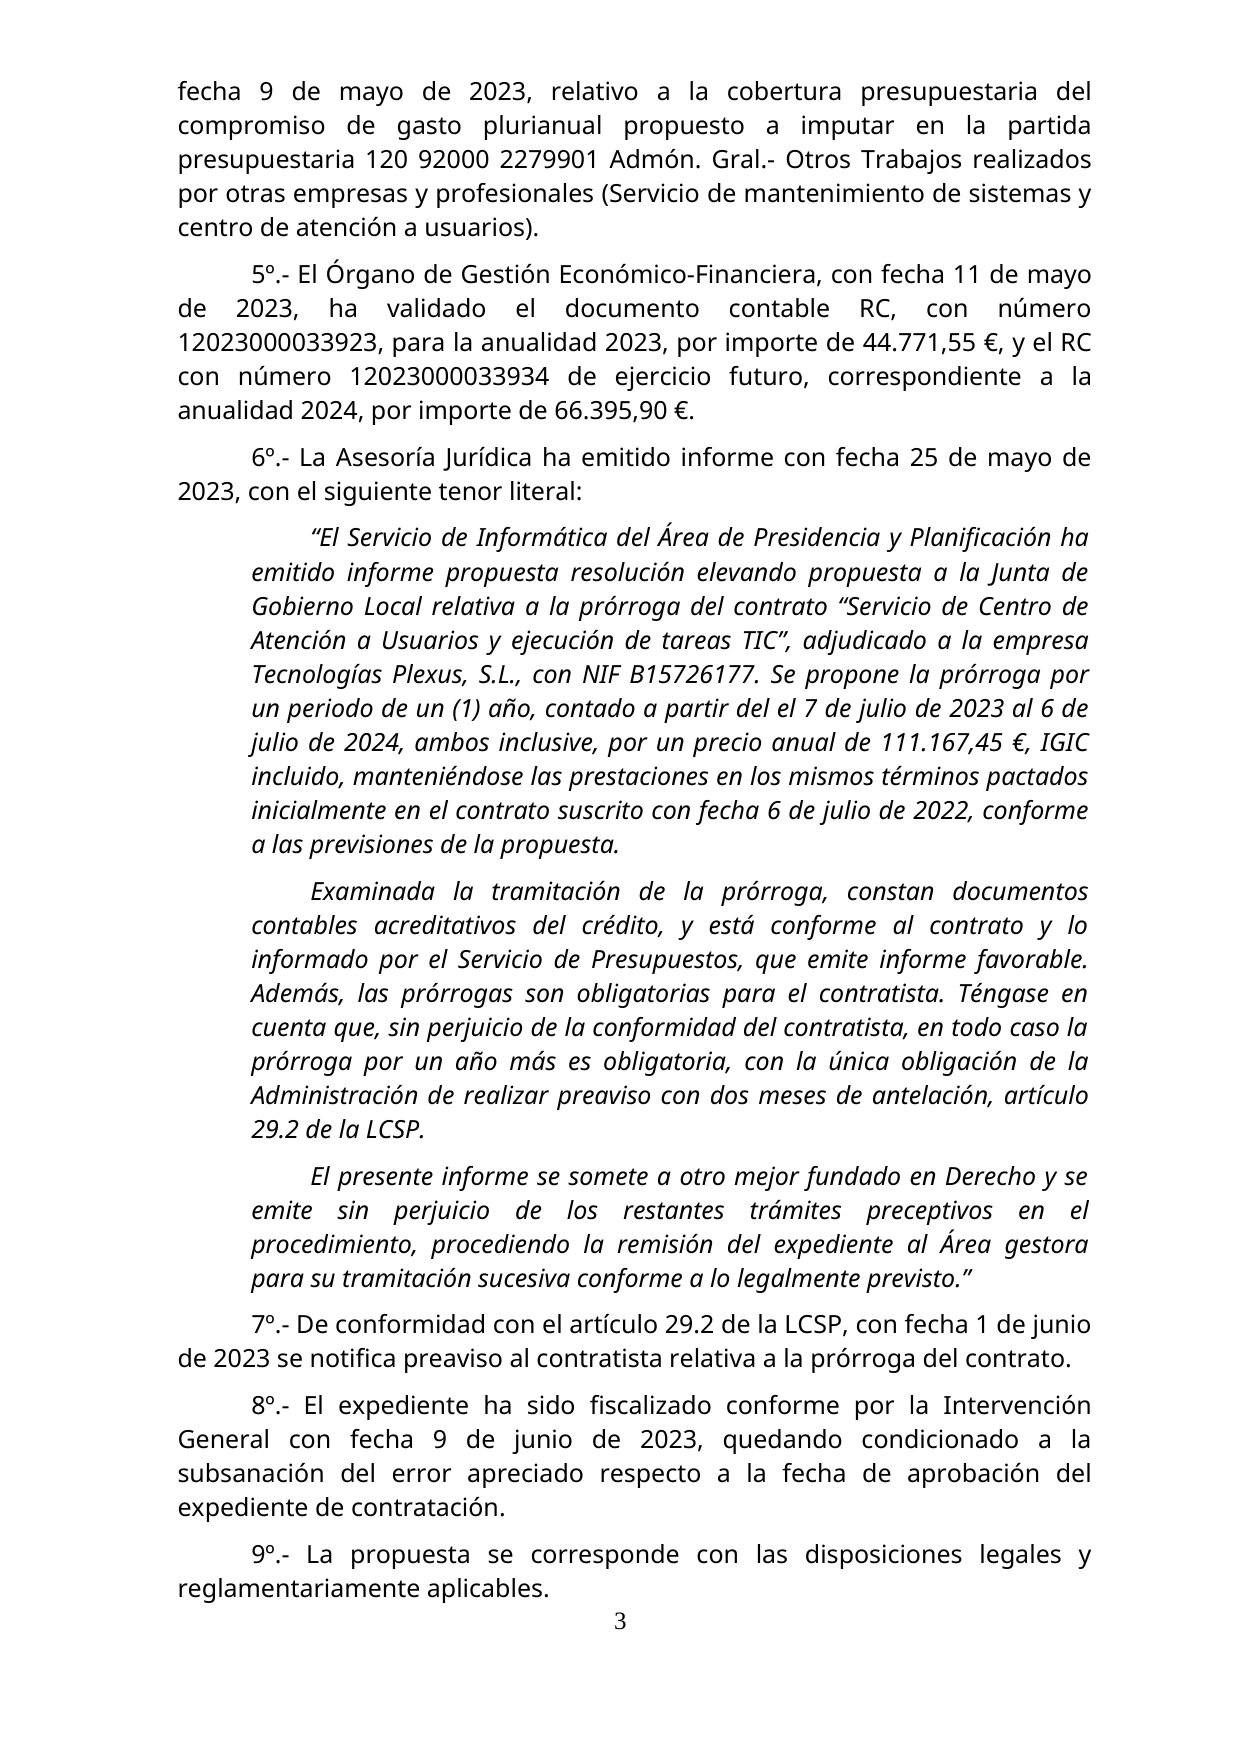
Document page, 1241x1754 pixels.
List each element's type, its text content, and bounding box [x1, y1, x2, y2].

text El presente informe se somete a otro mejor fundado en Derecho y se emite sin perjuicio de los restantes trámites preceptivos en el procedimiento, procediendo la remisión del expediente al Área gestora para su tramitación sucesiva conforme a lo legalmente previsto.” [251, 1158, 1093, 1294]
text Examinada la tramitación de la prórroga, constan documentos contables acreditativos del crédito, y está conforme al contrato y lo informado por el Servicio de Presupuestos, que emite informe favorable. Además, las prórrogas son obligatorias para el contratista. Téngase en cuenta que, sin perjuicio de la conformidad del contratista, en todo caso la prórroga por un año más es obligatoria, con la única obligación de la Administración de realizar preaviso con dos meses de antelación, artículo 29.2 de la LCSP. [251, 873, 1093, 1146]
text “El Servicio de Informática del Área de Presidencia y Planificación ha emitido informe propuesta resolución elevando propuesta a la Junta de Gobierno Local relativa a la prórroga del contrato “Servicio de Centro de Atención a Usuarios y ejecución de tareas TIC”, adjudicado a la empresa Tecnologías Plexus, S.L., con NIF B15726177. Se propone la prórroga por un periodo de un (1) año, contado a partir del el 7 de julio de 2023 al 6 de julio de 2024, ambos inclusive, por un precio anual de 111.167,45 €, IGIC incluido, manteniéndose las prestaciones en los mismos términos pactados inicialmente en el contrato suscrito con fecha 6 de julio de 2022, conforme a las previsiones de la propuesta. [251, 520, 1093, 861]
text 7º.- De conformidad con el artículo 29.2 de la LCSP, con fecha 1 de junio de 2023 se notifica preaviso al contratista relativa a la prórroga del contrato. [177, 1307, 1093, 1375]
text 8º.- El expediente ha sido fiscalizado conforme por la Intervención General con fecha 9 de junio de 2023, quedando condicionado a la subsanación del error apreciado respecto a la fecha de aprobación del expediente de contratación. [177, 1388, 1093, 1524]
text 6º.- La Asesoría Jurídica ha emitido informe con fecha 25 de mayo de 2023, con el siguiente tenor literal: [177, 439, 1093, 508]
text 5º.- El Órgano de Gestión Económico-Financiera, con fecha 11 de mayo de 2023, ha validado el documento contable RC, con número 12023000033923, para la anualidad 2023, por importe de 44.771,55 €, y el RC con número 12023000033934 de ejercicio futuro, correspondiente a la anualidad 2024, por importe de 66.395,90 €. [177, 257, 1093, 427]
text 9º.- La propuesta se corresponde con las disposiciones legales y reglamentariamente aplicables. [177, 1536, 1093, 1604]
text fecha 9 de mayo de 2023, relativo a la cobertura presupuestaria del compromiso de gasto plurianual propuesto a imputar en la partida presupuestaria 120 92000 2279901 Admón. Gral.- Otros Trabajos realizados por otras empresas y profesionales (Servicio de mantenimiento de sistemas y centro de atención a usuarios). [177, 74, 1093, 244]
